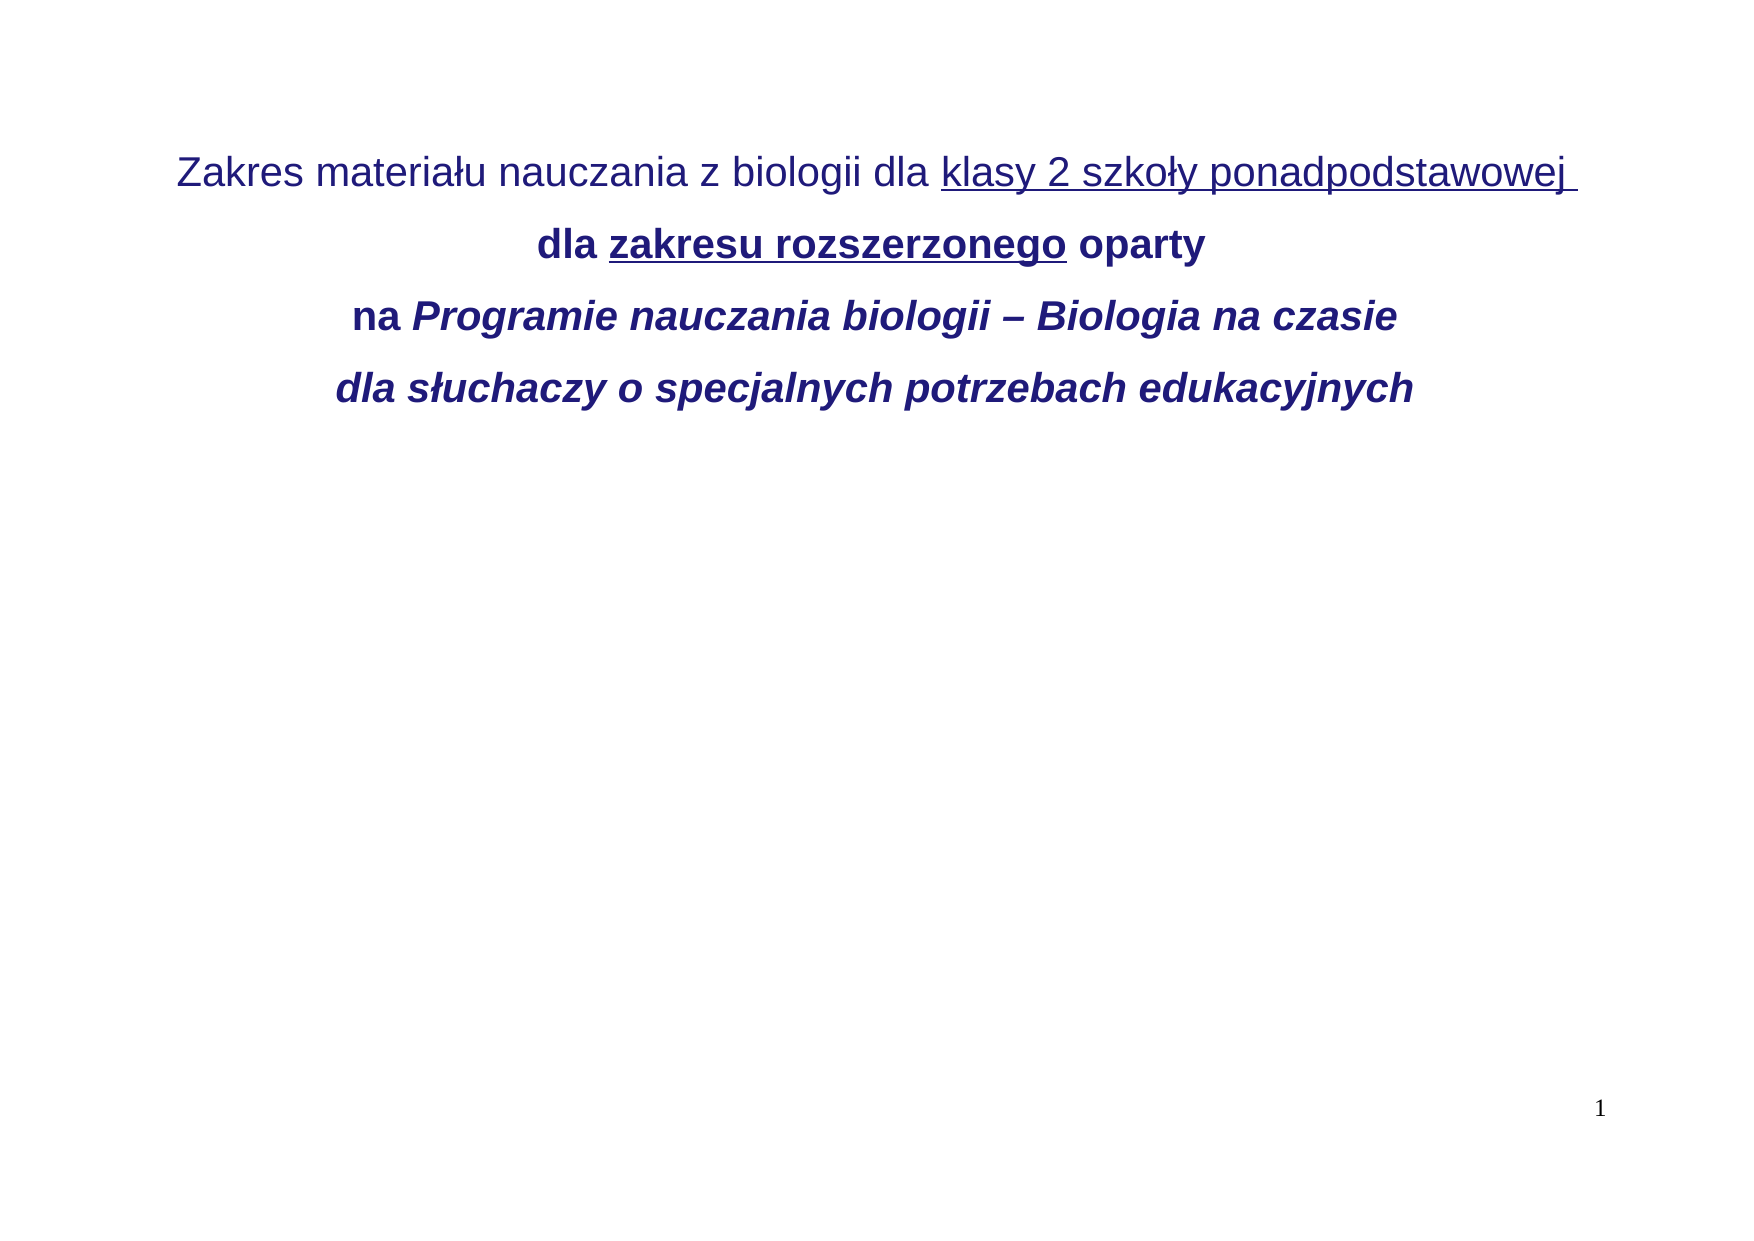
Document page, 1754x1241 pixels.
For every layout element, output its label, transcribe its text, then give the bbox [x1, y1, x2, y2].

text dla słuchaczy o specjalnych potrzebach edukacyjnych [148, 363, 1606, 411]
text na Programie nauczania biologii – Biologia na czasie [148, 291, 1606, 339]
text Zakres materiału nauczania z biologii dla klasy 2 szkoły ponadpodstawowej dla zakresu rozszerzonego oparty [148, 148, 1606, 267]
